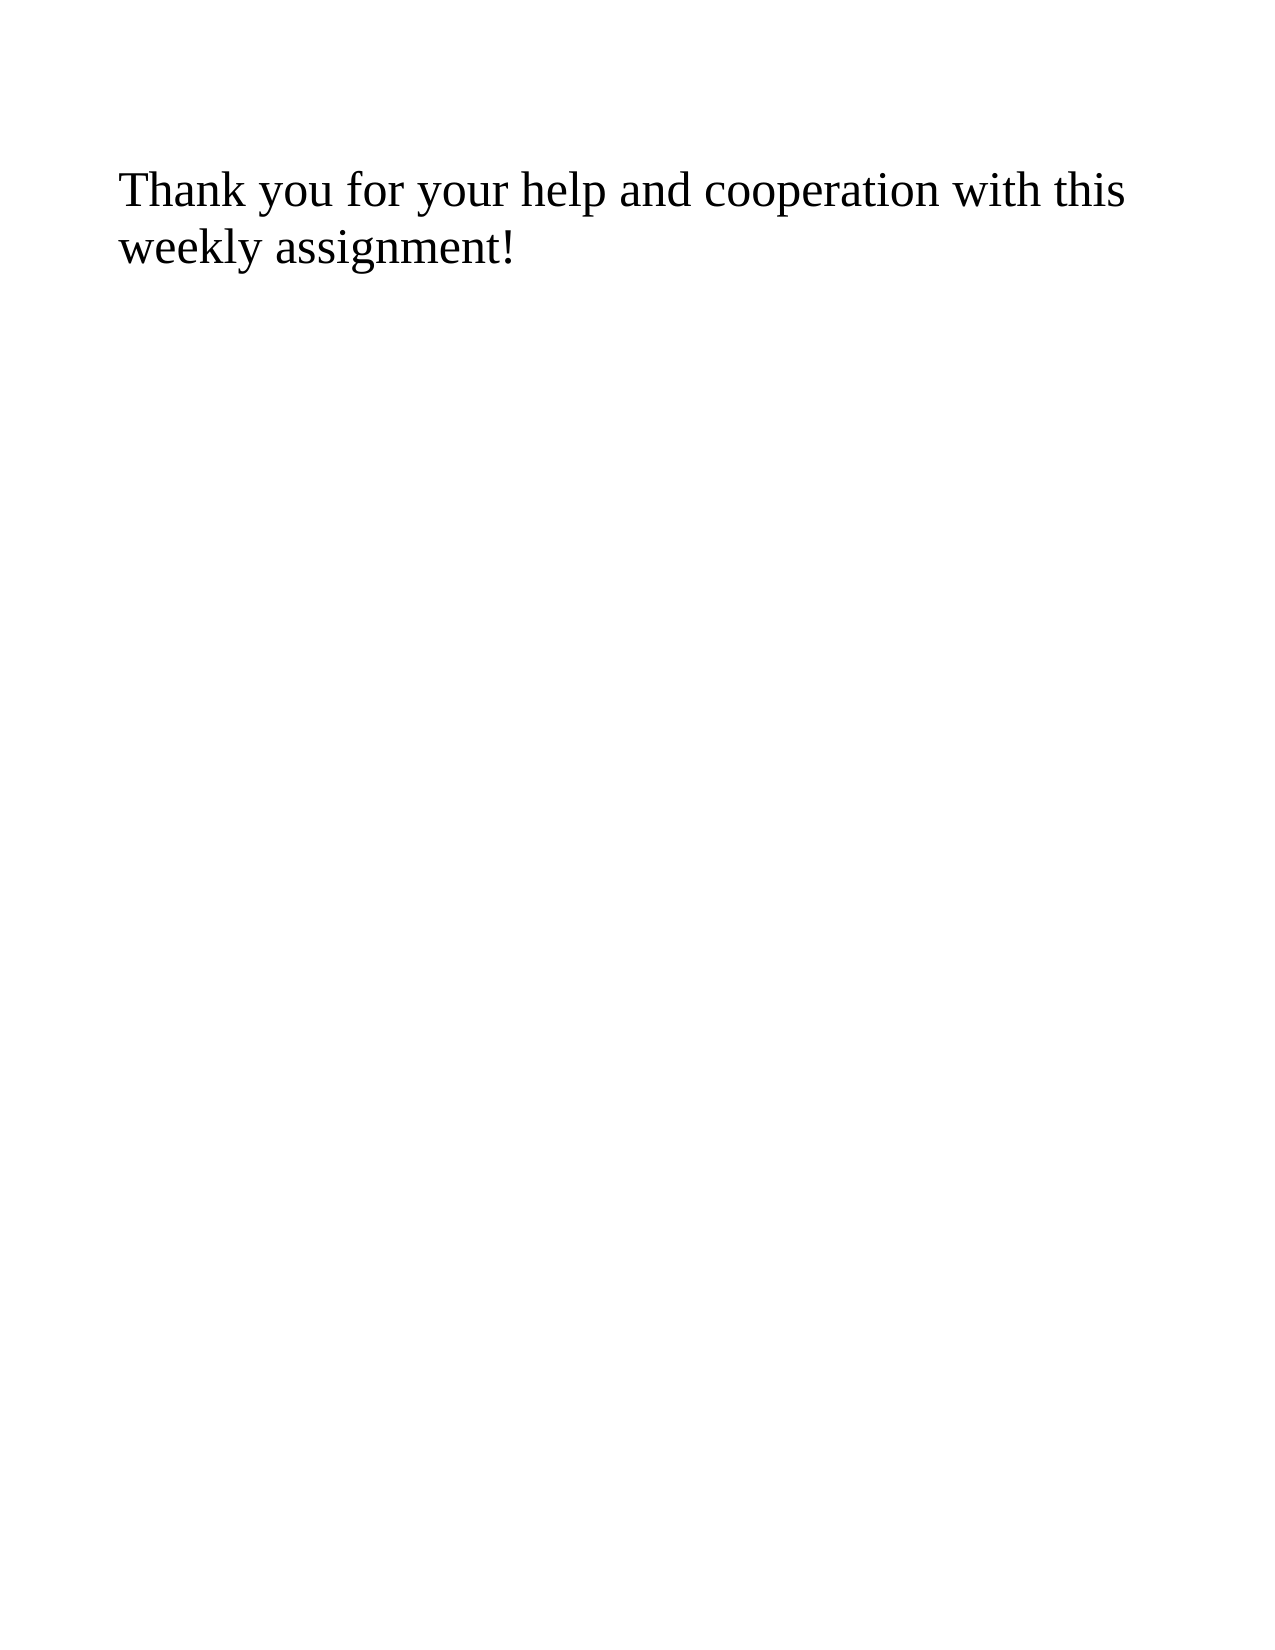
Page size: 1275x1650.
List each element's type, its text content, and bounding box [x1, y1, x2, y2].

text Thank you for your help and cooperation with this weekly assignment! [118, 159, 1157, 274]
